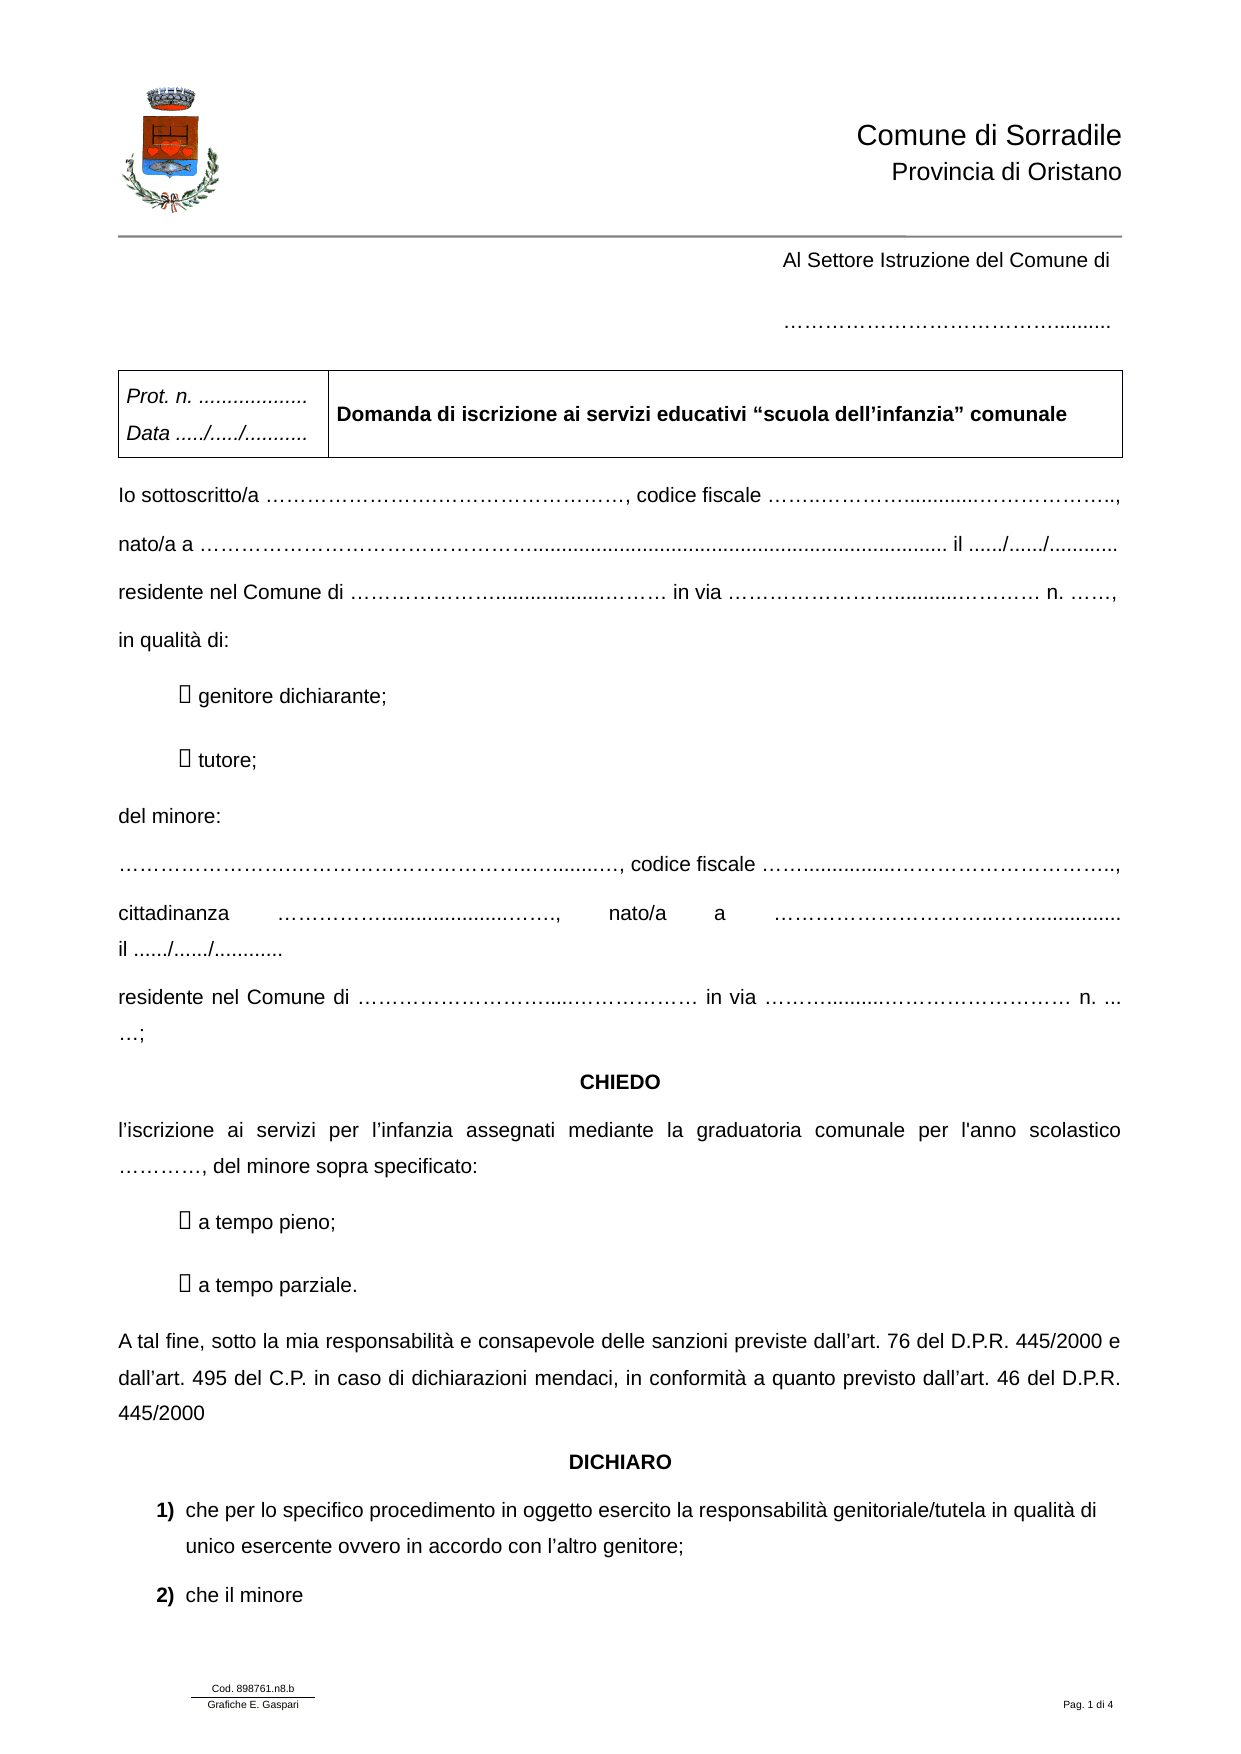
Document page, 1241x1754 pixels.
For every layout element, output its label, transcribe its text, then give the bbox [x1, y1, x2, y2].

text Io sottoscritto/a …………………….………………………, codice fiscale ……..………….............……………….., [118, 483, 1122, 507]
list che il minore [156, 1582, 1122, 1606]
text residente nel Comune di ……………………….....……………… in via ………..........……………………… n. ...…; [118, 985, 1122, 1045]
text Provincia di Oristano [224, 157, 1122, 185]
text Nell'elenco degli allegati [242, 213, 602, 235]
text cittadinanza ……………......................……., nato/a a …………………………..……............... il ....../....../............ [118, 901, 1122, 961]
text  tutore; [177, 740, 1122, 774]
text  a tempo parziale. [177, 1266, 1122, 1300]
text Al Settore Istruzione del Comune di [118, 248, 1122, 272]
text Comune di Sorradile [224, 118, 1122, 152]
text in qualità di: [118, 628, 1122, 652]
picture [122, 87, 224, 219]
text nato/a a …………………………………………........................................................................ il ....../....../............ [118, 531, 1122, 555]
text del minore: [118, 804, 1122, 828]
text ………………………………….......... [118, 309, 1122, 333]
text l’iscrizione ai servizi per l’infanzia assegnati mediante la graduatoria comunale per l'anno scolastico …………, del minore sopra specificato: [118, 1118, 1122, 1178]
list che per lo specifico procedimento in oggetto esercito la responsabilità genitoriale/tutela in qualità di unico esercente ovvero in accordo con l’altro genitore; [156, 1498, 1122, 1558]
text A tal fine, sotto la mia responsabilità e consapevole delle sanzioni previste dall’art. 76 del D.P.R. 445/2000 e dall’art. 495 del C.P. in caso di dichiarazioni mendaci, in conformità a quanto previsto dall’art. 46 del D.P.R. 445/2000 [118, 1329, 1122, 1425]
text  a tempo pieno; [177, 1202, 1122, 1236]
text CHIEDO [118, 1069, 1122, 1093]
table_header Domanda di iscrizione ai servizi educativi “scuola dell’infanzia” comunale [329, 371, 1122, 457]
text DICHIARO [118, 1450, 1122, 1474]
table_header Prot. n. ................... Data ...../...../........... [119, 371, 328, 457]
text  genitore dichiarante; [177, 677, 1122, 711]
text …………………….……………………………..…........…, codice fiscale ……................………………………….., [118, 852, 1122, 876]
text residente nel Comune di …………………...................……… in via ……………………...........………… n. ……, [118, 580, 1122, 604]
